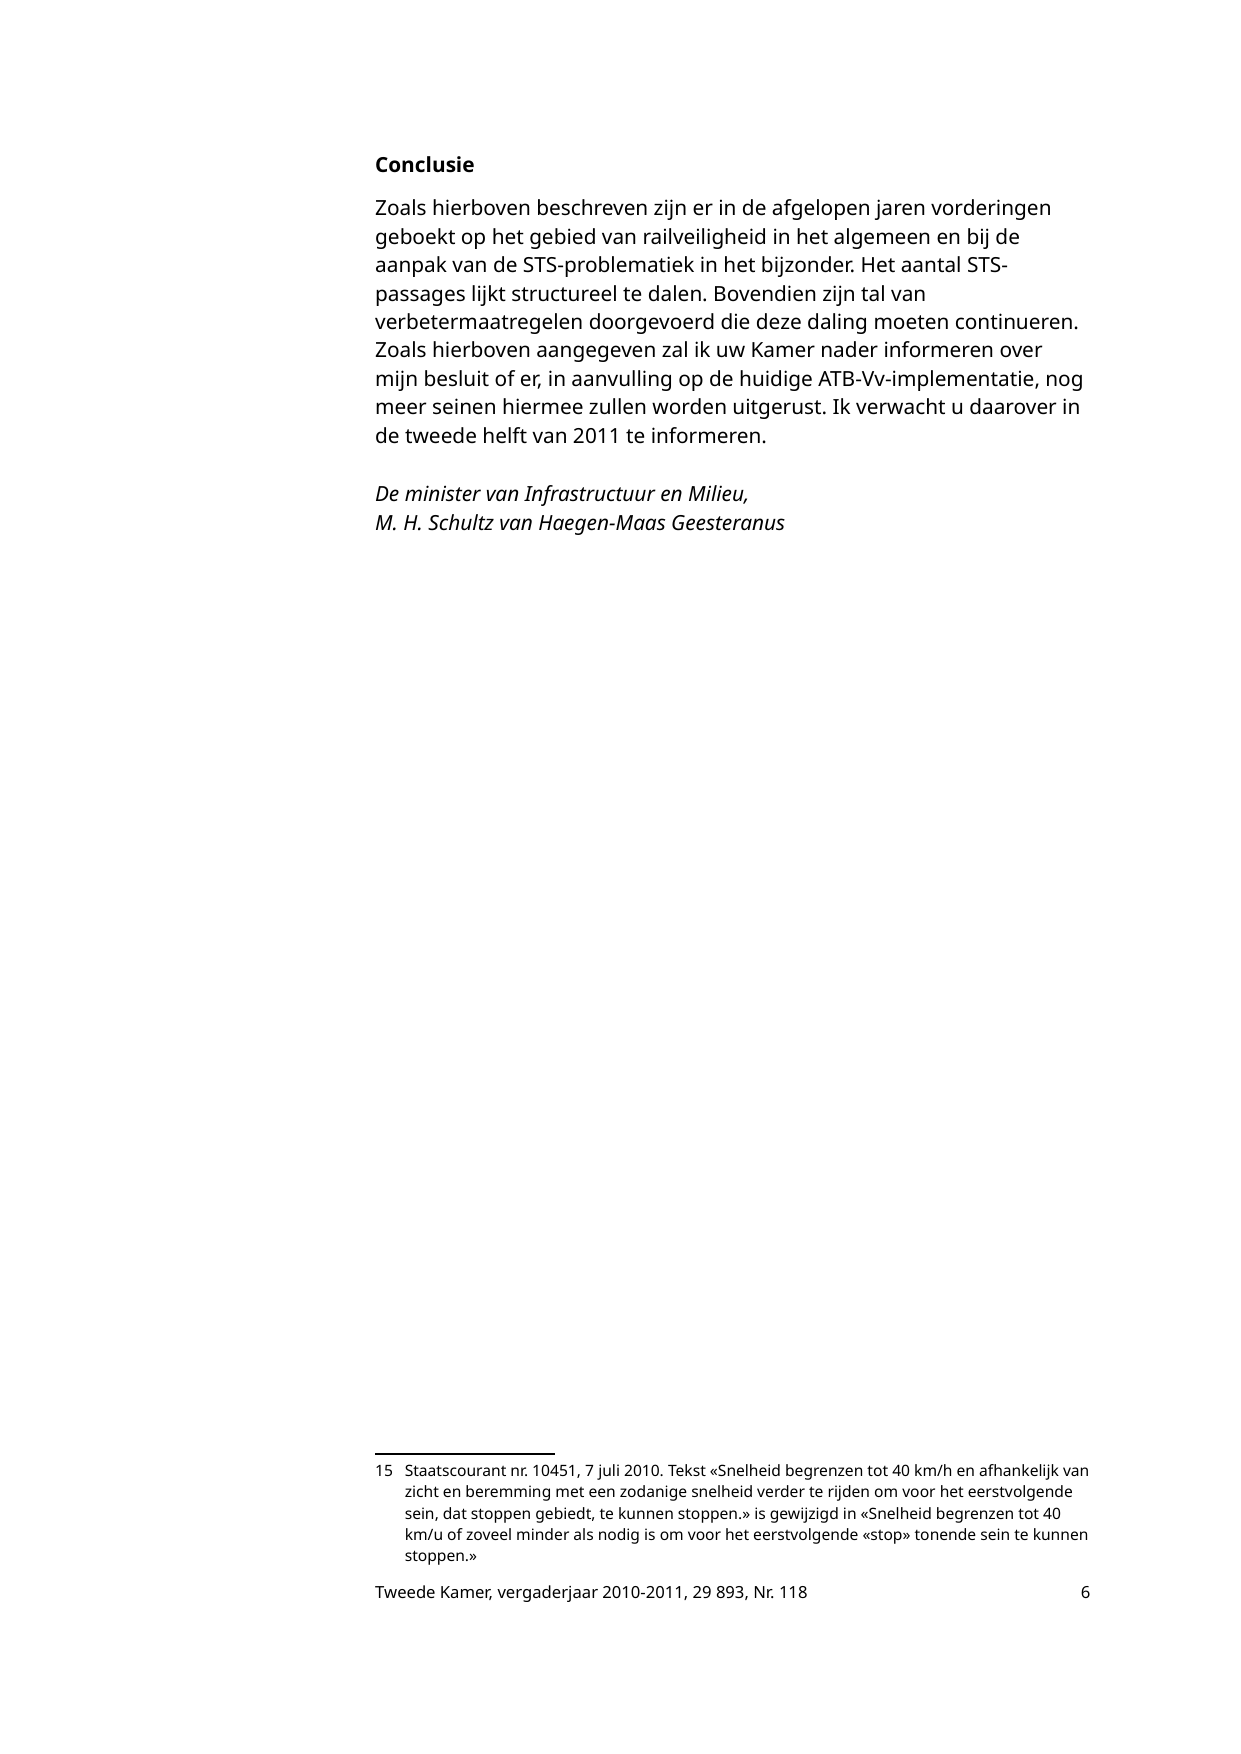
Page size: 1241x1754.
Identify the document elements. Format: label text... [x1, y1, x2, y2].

text M. H. Schultz van Haegen-Maas Geesteranus [375, 595, 1090, 623]
text Mijn ambtsvoorganger heeft aan uw Kamer toegezegd de betekenis van het seinbeeld «geel» in de Regeling spoorverkeer duidelijker te omschrijven. Door een voor de machinist éénduidiger beschrijving hiervan kan de kans op een STS-passage verminderen. Deze wijziging is inmiddels doorgevoerd en in werking getreden. [375, 150, 1090, 207]
text Staatscourant nr. 10451, 7 juli 2010. Tekst «Snelheid begrenzen tot 40 km/h en afhankelijk van zicht en beremming met een zodanige snelheid verder te rijden om voor het eerstvolgende sein, dat stoppen gebiedt, te kunnen stoppen.» is gewijzigd in «Snelheid begrenzen tot 40 km/u of zoveel minder als nodig is om voor het eerstvolgende «stop» tonende sein te kunnen stoppen.» [375, 1396, 1090, 1566]
text De minister van Infrastructuur en Milieu, [375, 566, 1090, 595]
text Zie brief «Rappel toezeggingen AO Spoor d.d. 9 februari» van 10 mei 2010 aan Tweede Kamer, vergaderjaar 2009–2010, 29 893, nr. 102. [375, 1337, 1090, 1366]
text Zoals hierboven beschreven zijn er in de afgelopen jaren vorderingen geboekt op het gebied van railveiligheid in het algemeen en bij de aanpak van de STS-problematiek in het bijzonder. Het aantal STS-passages lijkt structureel te dalen. Bovendien zijn tal van verbetermaatregelen doorgevoerd die deze daling moeten continueren. Zoals hierboven aangegeven zal ik uw Kamer nader informeren over mijn besluit of er, in aanvulling op de huidige ATB-Vv-implementatie, nog meer seinen hiermee zullen worden uitgerust. Ik verwacht u daarover in de tweede helft van 2011 te informeren. [375, 280, 1090, 536]
text Conclusie [375, 237, 1090, 265]
